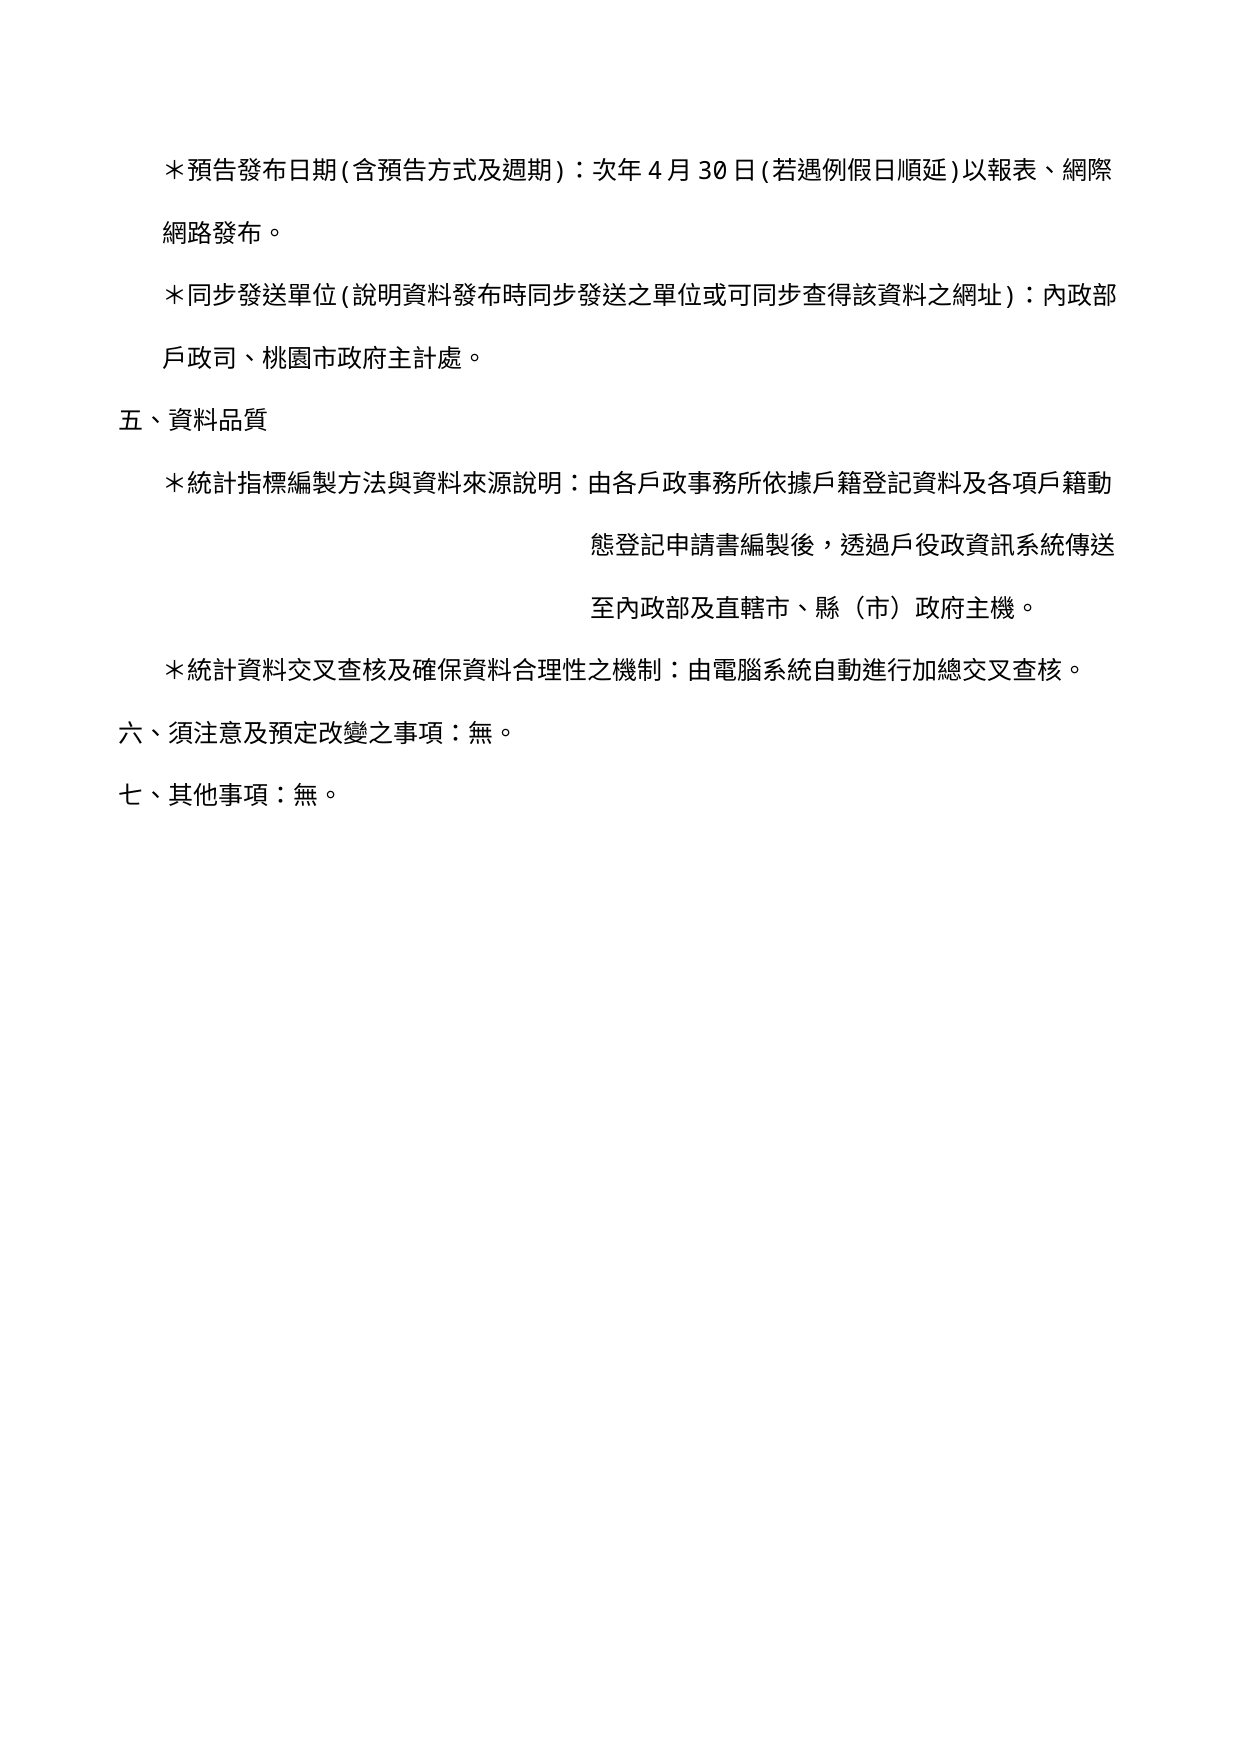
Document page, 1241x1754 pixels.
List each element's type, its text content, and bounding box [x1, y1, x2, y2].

text ＊統計資料交叉查核及確保資料合理性之機制：由電腦系統自動進行加總交叉查核。 [118, 627, 1122, 689]
text 六、須注意及預定改變之事項：無。 [118, 689, 1122, 752]
text ＊同步發送單位(說明資料發布時同步發送之單位或可同步查得該資料之網址)：內政部戶政司、桃園市政府主計處。 [162, 252, 1122, 377]
text 七、其他事項：無。 [118, 752, 1122, 814]
text 五、資料品質 [118, 377, 1122, 439]
text ＊預告發布日期(含預告方式及週期)：次年4月30日(若遇例假日順延)以報表、網際網路發布。 [162, 127, 1122, 252]
text ＊統計指標編製方法與資料來源說明：由各戶政事務所依據戶籍登記資料及各項戶籍動態登記申請書編製後，透過戶役政資訊系統傳送至內政部及直轄市、縣（市）政府主機。 [163, 439, 1122, 627]
